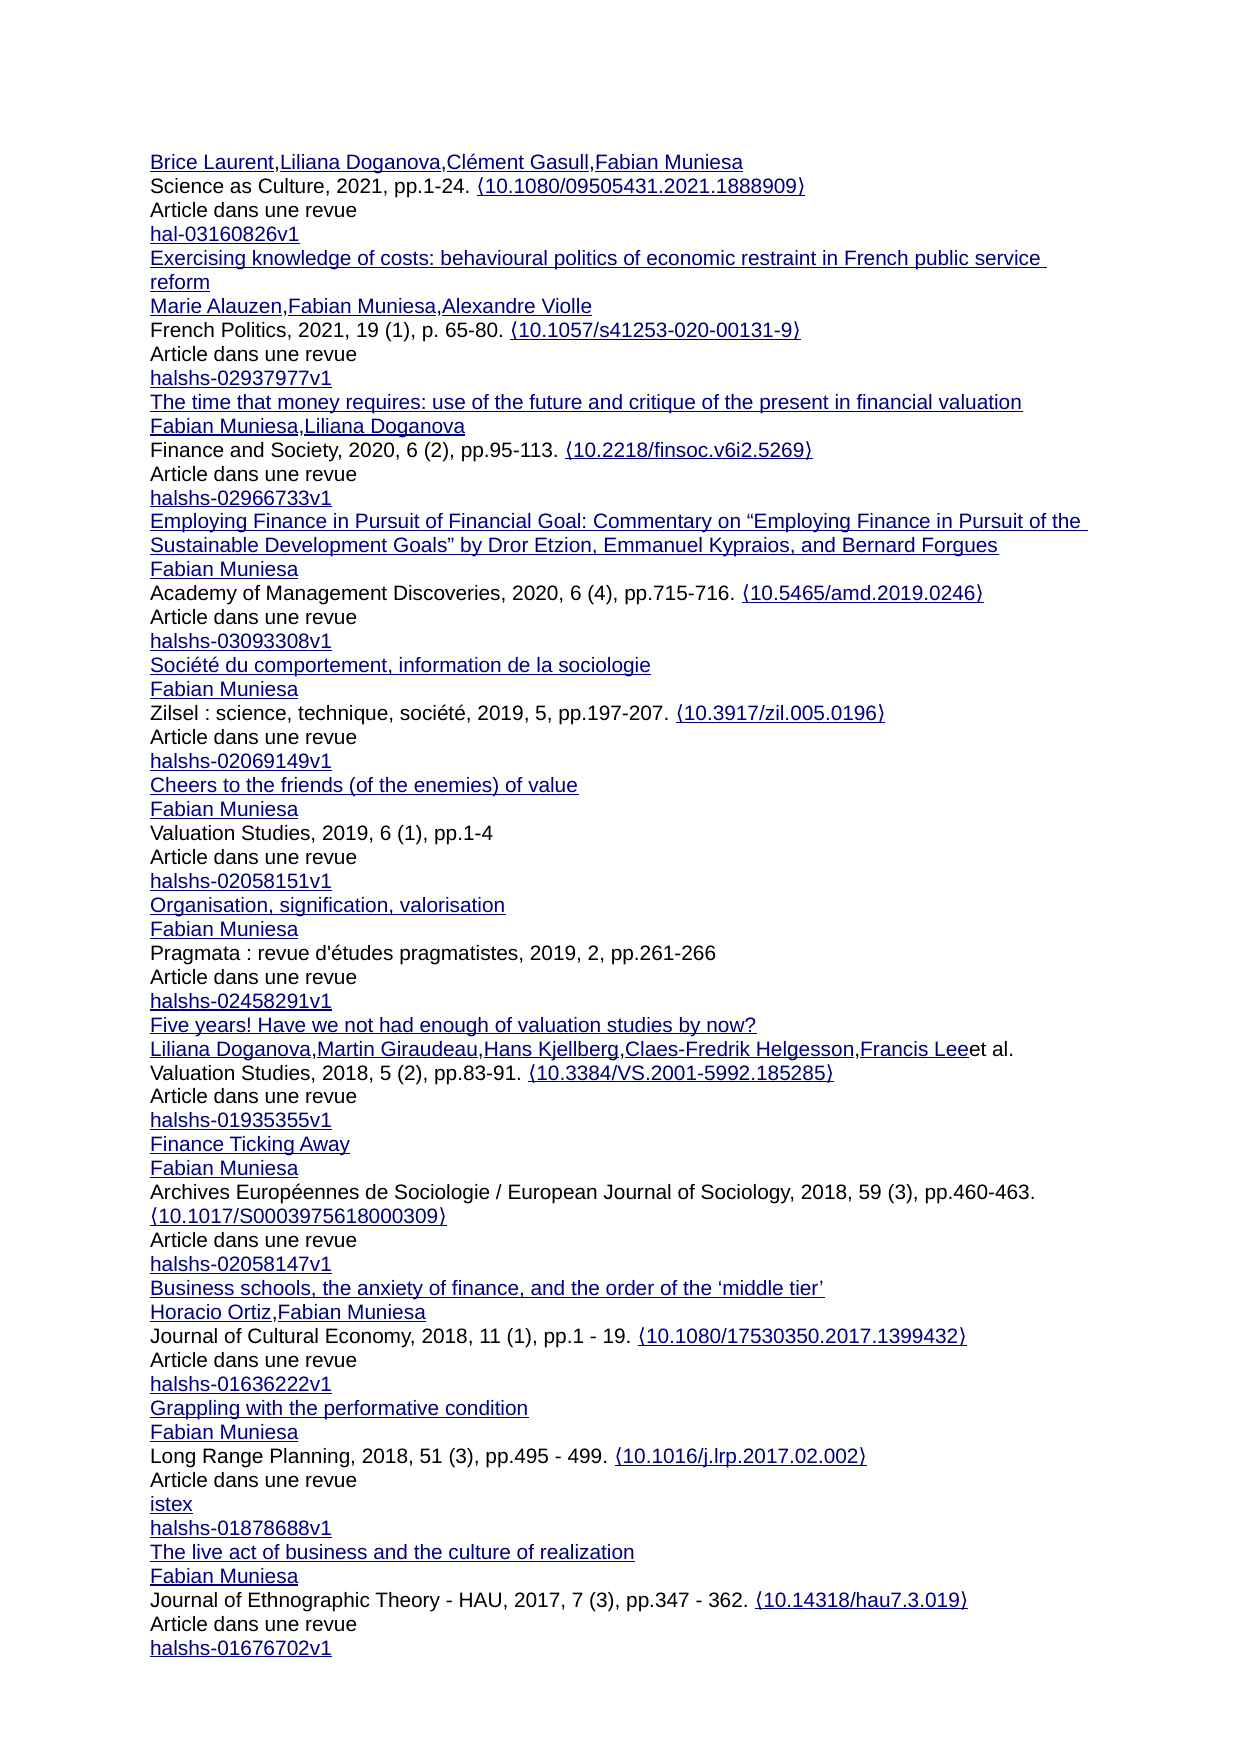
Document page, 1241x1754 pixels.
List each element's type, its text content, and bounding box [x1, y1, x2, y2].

table_cell Brice Laurent,Liliana Doganova,Clément Gasull,Fabian Muniesa Science as Culture, 2021, pp.1-24. ⟨10.1080/09505431.2021.1888909⟩ Article dans une revue hal-03160826v1 [150, 150, 1090, 246]
table_cell Five years! Have we not had enough of valuation studies by now? Liliana Doganova,Martin Giraudeau,Hans Kjellberg,Claes-Fredrik Helgesson,Francis Leeet al. Valuation Studies, 2018, 5 (2), pp.83-91. ⟨10.3384/VS.2001-5992.185285⟩ Article dans une revue halshs-01935355v1 [150, 1013, 1090, 1132]
table_cell Cheers to the friends (of the enemies) of value Fabian Muniesa Valuation Studies, 2019, 6 (1), pp.1-4 Article dans une revue halshs-02058151v1 [150, 773, 1090, 893]
table_cell Finance Ticking Away Fabian Muniesa Archives Européennes de Sociologie / European Journal of Sociology, 2018, 59 (3), pp.460-463. ⟨10.1017/S0003975618000309⟩ Article dans une revue halshs-02058147v1 [150, 1132, 1090, 1276]
table_cell The time that money requires: use of the future and critique of the present in financial valuation Fabian Muniesa,Liliana Doganova Finance and Society, 2020, 6 (2), pp.95-113. ⟨10.2218/finsoc.v6i2.5269⟩ Article dans une revue halshs-02966733v1 [150, 390, 1090, 509]
table_cell The live act of business and the culture of realization Fabian Muniesa Journal of Ethnographic Theory - HAU, 2017, 7 (3), pp.347 - 362. ⟨10.14318/hau7.3.019⟩ Article dans une revue halshs-01676702v1 [150, 1540, 1090, 1659]
table_cell Business schools, the anxiety of finance, and the order of the ‘middle tier’ Horacio Ortiz,Fabian Muniesa Journal of Cultural Economy, 2018, 11 (1), pp.1 - 19. ⟨10.1080/17530350.2017.1399432⟩ Article dans une revue halshs-01636222v1 [150, 1276, 1090, 1396]
table_cell Organisation, signification, valorisation Fabian Muniesa Pragmata : revue d'études pragmatistes, 2019, 2, pp.261-266 Article dans une revue halshs-02458291v1 [150, 893, 1090, 1012]
table_cell Grappling with the performative condition Fabian Muniesa Long Range Planning, 2018, 51 (3), pp.495 - 499. ⟨10.1016/j.lrp.2017.02.002⟩ Article dans une revue istex halshs-01878688v1 [150, 1396, 1090, 1539]
table_cell Société du comportement, information de la sociologie Fabian Muniesa Zilsel : science, technique, société, 2019, 5, pp.197-207. ⟨10.3917/zil.005.0196⟩ Article dans une revue halshs-02069149v1 [150, 653, 1090, 773]
table_cell Exercising knowledge of costs: behavioural politics of economic restraint in French public service reform Marie Alauzen,Fabian Muniesa,Alexandre Violle French Politics, 2021, 19 (1), p. 65-80. ⟨10.1057/s41253-020-00131-9⟩ Article dans une revue halshs-02937977v1 [150, 246, 1090, 389]
table_cell Employing Finance in Pursuit of Financial Goal: Commentary on “Employing Finance in Pursuit of the Sustainable Development Goals” by Dror Etzion, Emmanuel Kypraios, and Bernard Forgues Fabian Muniesa Academy of Management Discoveries, 2020, 6 (4), pp.715-716. ⟨10.5465/amd.2019.0246⟩ Article dans une revue halshs-03093308v1 [150, 509, 1090, 653]
